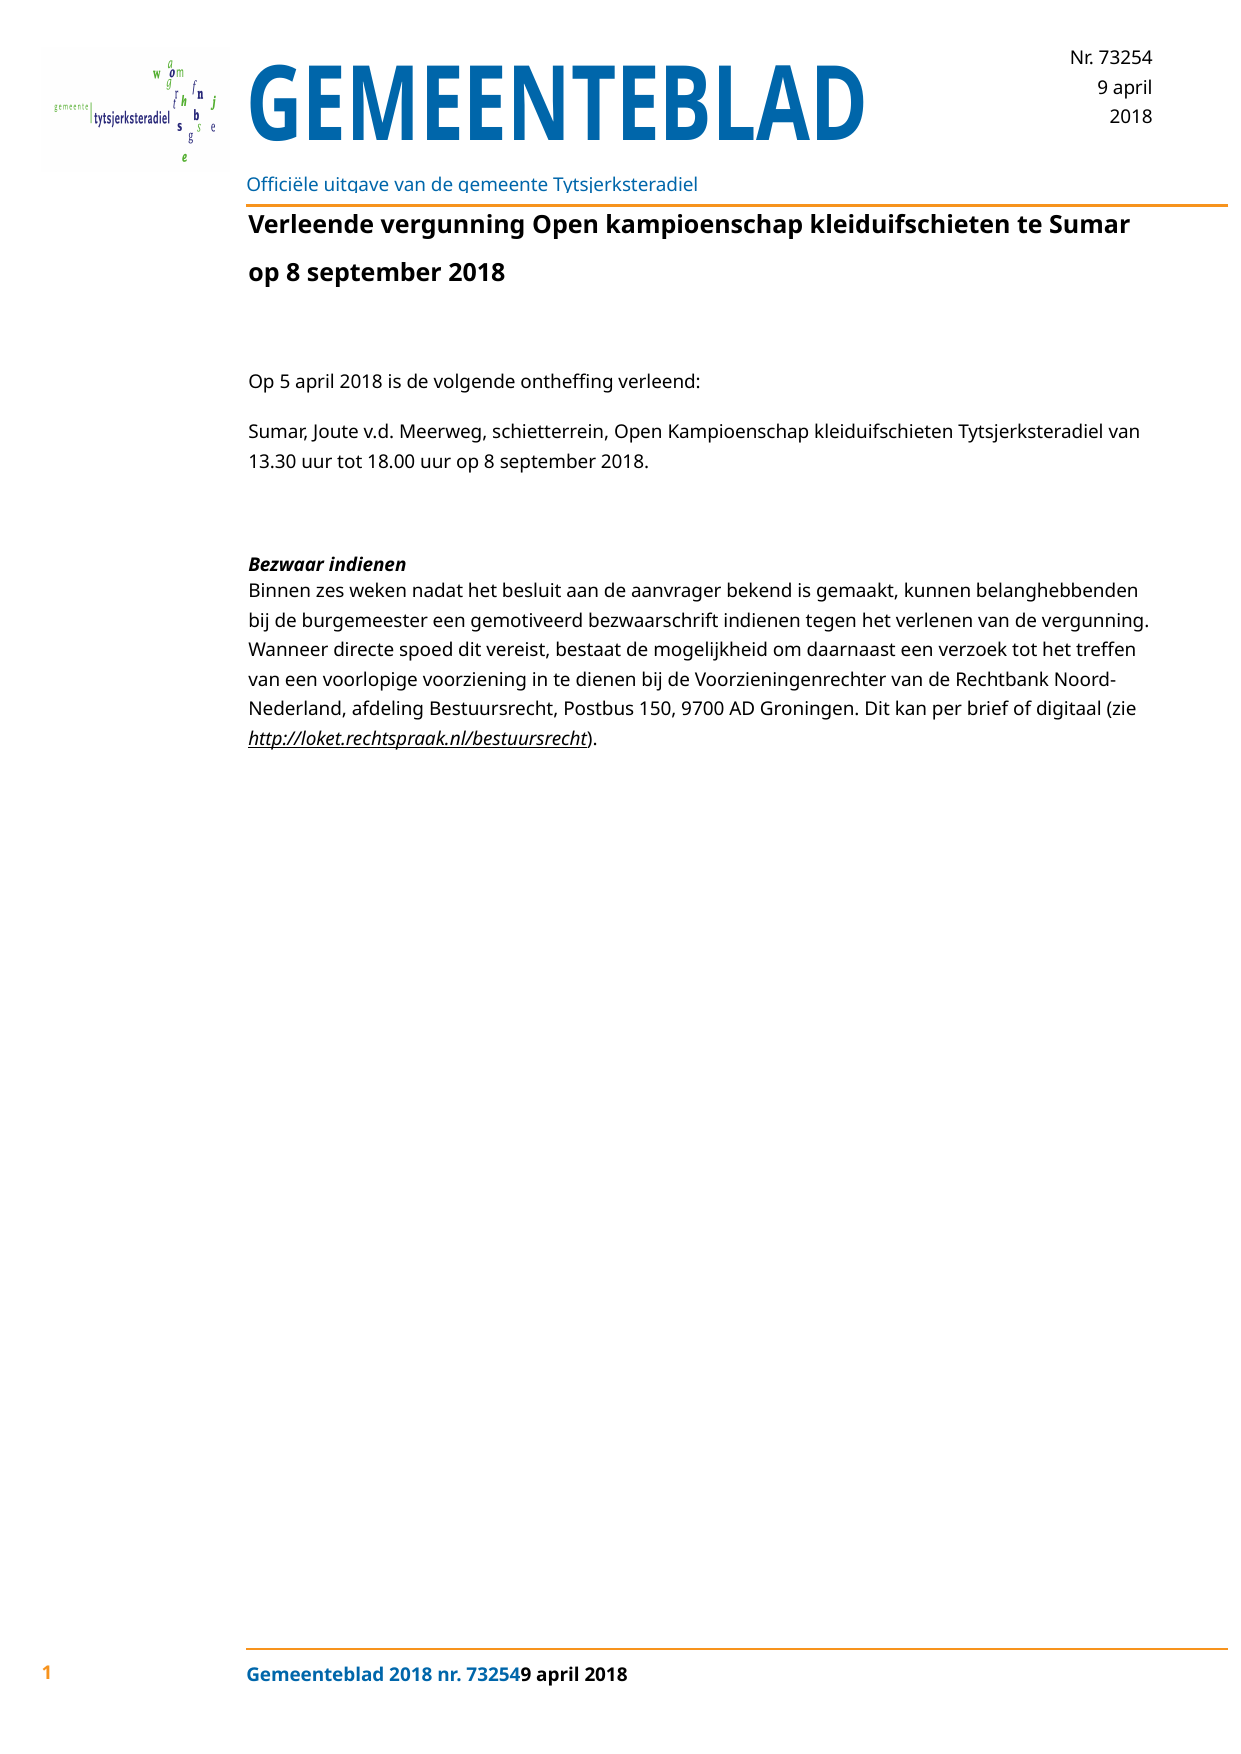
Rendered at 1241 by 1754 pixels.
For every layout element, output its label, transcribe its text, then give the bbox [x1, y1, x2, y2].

picture [41, 47, 231, 172]
text Sumar, Joute v.d. Meerweg, schietterrein, Open Kampioenschap kleiduifschieten Tytsjerksteradiel van 13.30 uur tot 18.00 uur op 8 september 2018. [248, 419, 1152, 474]
text Verleende vergunning Open kampioenschap kleiduifschieten te Sumar op 8 september 2018 [248, 207, 1152, 288]
text Bezwaar indienen [248, 552, 1152, 577]
text Binnen zes weken nadat het besluit aan de aanvrager bekend is gemaakt, kunnen belanghebbenden bij de burgemeester een gemotiveerd bezwaarschrift indienen tegen het verlenen van de vergunning. Wanneer directe spoed dit vereist, bestaat de mogelijkheid om daarnaast een verzoek tot het treffen van een voorlopige voorziening in te dienen bij de Voorzieningenrechter van de Rechtbank Noord-Nederland, afdeling Bestuursrecht, Postbus 150, 9700 AD Groningen. Dit kan per brief of digitaal (zie http://loket.rechtspraak.nl/bestuursrecht). [248, 577, 1152, 751]
text Op 5 april 2018 is de volgende ontheffing verleend: [248, 368, 1152, 394]
